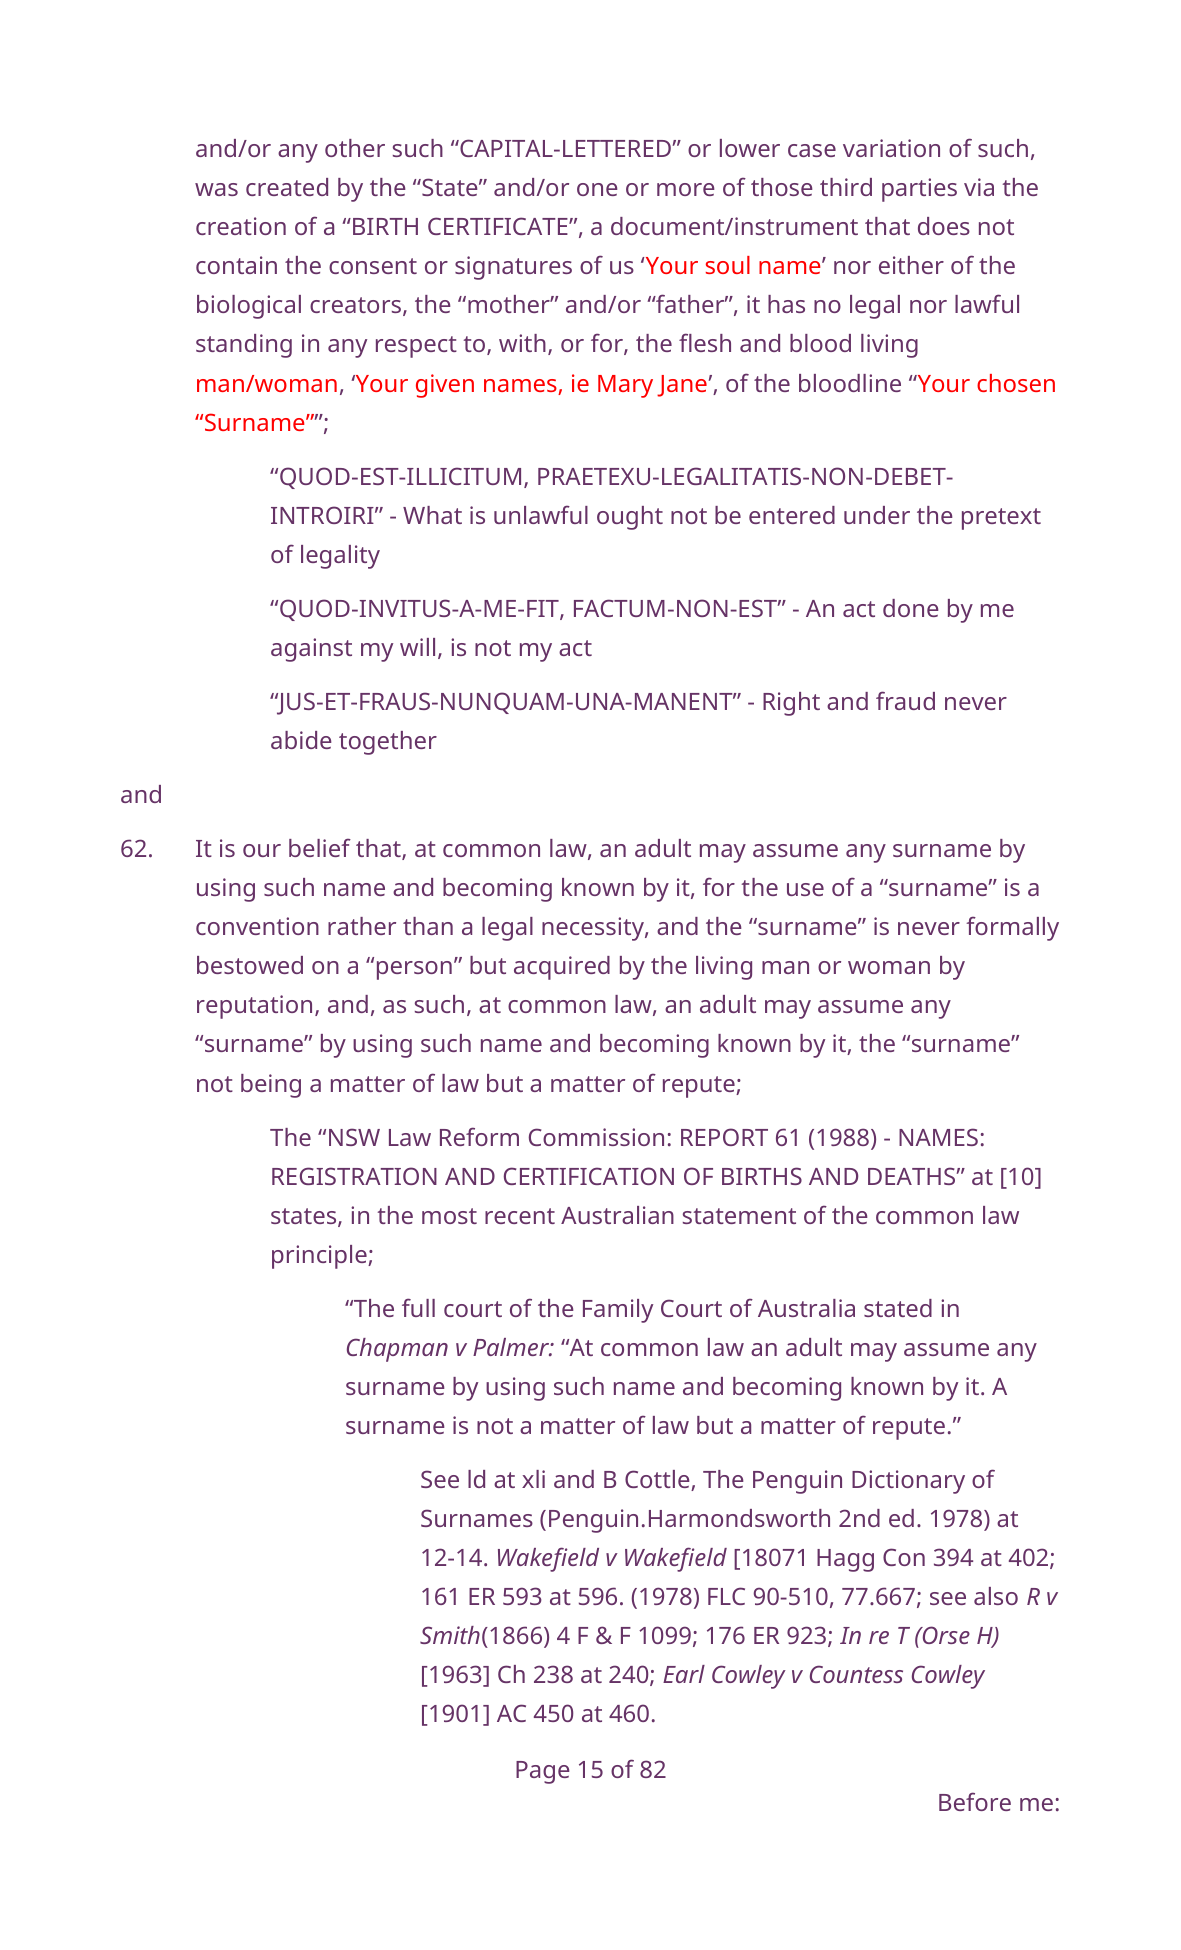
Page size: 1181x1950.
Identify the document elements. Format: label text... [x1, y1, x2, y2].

list “JUS-ET-FRAUS-NUNQUAM-UNA-MANENT” - Right and fraud never abide together [232, 685, 1061, 756]
list The “NSW Law Reform Commission: REPORT 61 (1988) - NAMES: REGISTRATION AND CERTIFICATION OF BIRTHS AND DEATHS” at [10] states, in the most recent Australian statement of the common law principle; [232, 1120, 1061, 1270]
list It is our belief that, at common law, an adult may assume any surname by using such name and becoming known by it, for the use of a “surname” is a convention rather than a legal necessity, and the “surname” is never formally bestowed on a “person” but acquired by the living man or woman by reputation, and, as such, at common law, an adult may assume any “surname” by using such name and becoming known by it, the “surname” not being a matter of law but a matter of repute; [120, 832, 1061, 1099]
list “QUOD-INVITUS-A-ME-FIT, FACTUM-NON-EST” - An act done by me against my will, is not my act [232, 592, 1061, 663]
list and/or any other such “CAPITAL-LETTERED” or lower case variation of such, was created by the “State” and/or one or more of those third parties via the creation of a “BIRTH CERTIFICATE”, a document/instrument that does not contain the consent or signatures of us ‘Your soul name’ nor either of the biological creators, the “mother” and/or “father”, it has no legal nor lawful standing in any respect to, with, or for, the flesh and blood living man/woman, ‘Your given names, ie Mary Jane’, of the bloodline “Your chosen “Surname””; [120, 132, 1061, 438]
list “QUOD-EST-ILLICITUM, PRAETEXU-LEGALITATIS-NON-DEBET-INTROIRI” - What is unlawful ought not be entered under the pretext of legality [232, 459, 1061, 570]
list “The full court of the Family Court of Australia stated in Chapman v Palmer: “At common law an adult may assume any surname by using such name and becoming known by it. A surname is not a matter of law but a matter of repute.” [345, 1292, 1061, 1441]
text See ld at xli and B Cottle, The Penguin Dictionary of Surnames (Penguin.Harmondsworth 2nd ed. 1978) at 12-14. Wakefield v Wakefield [18071 Hagg Con 394 at 402; 161 ER 593 at 596. (1978) FLC 90-510, 77.667; see also R v Smith(1866) 4 F & F 1099; 176 ER 923; In re T (Orse H) [1963] Ch 238 at 240; Earl Cowley v Countess Cowley [1901] AC 450 at 460. [420, 1463, 1061, 1730]
list and [120, 778, 1061, 811]
